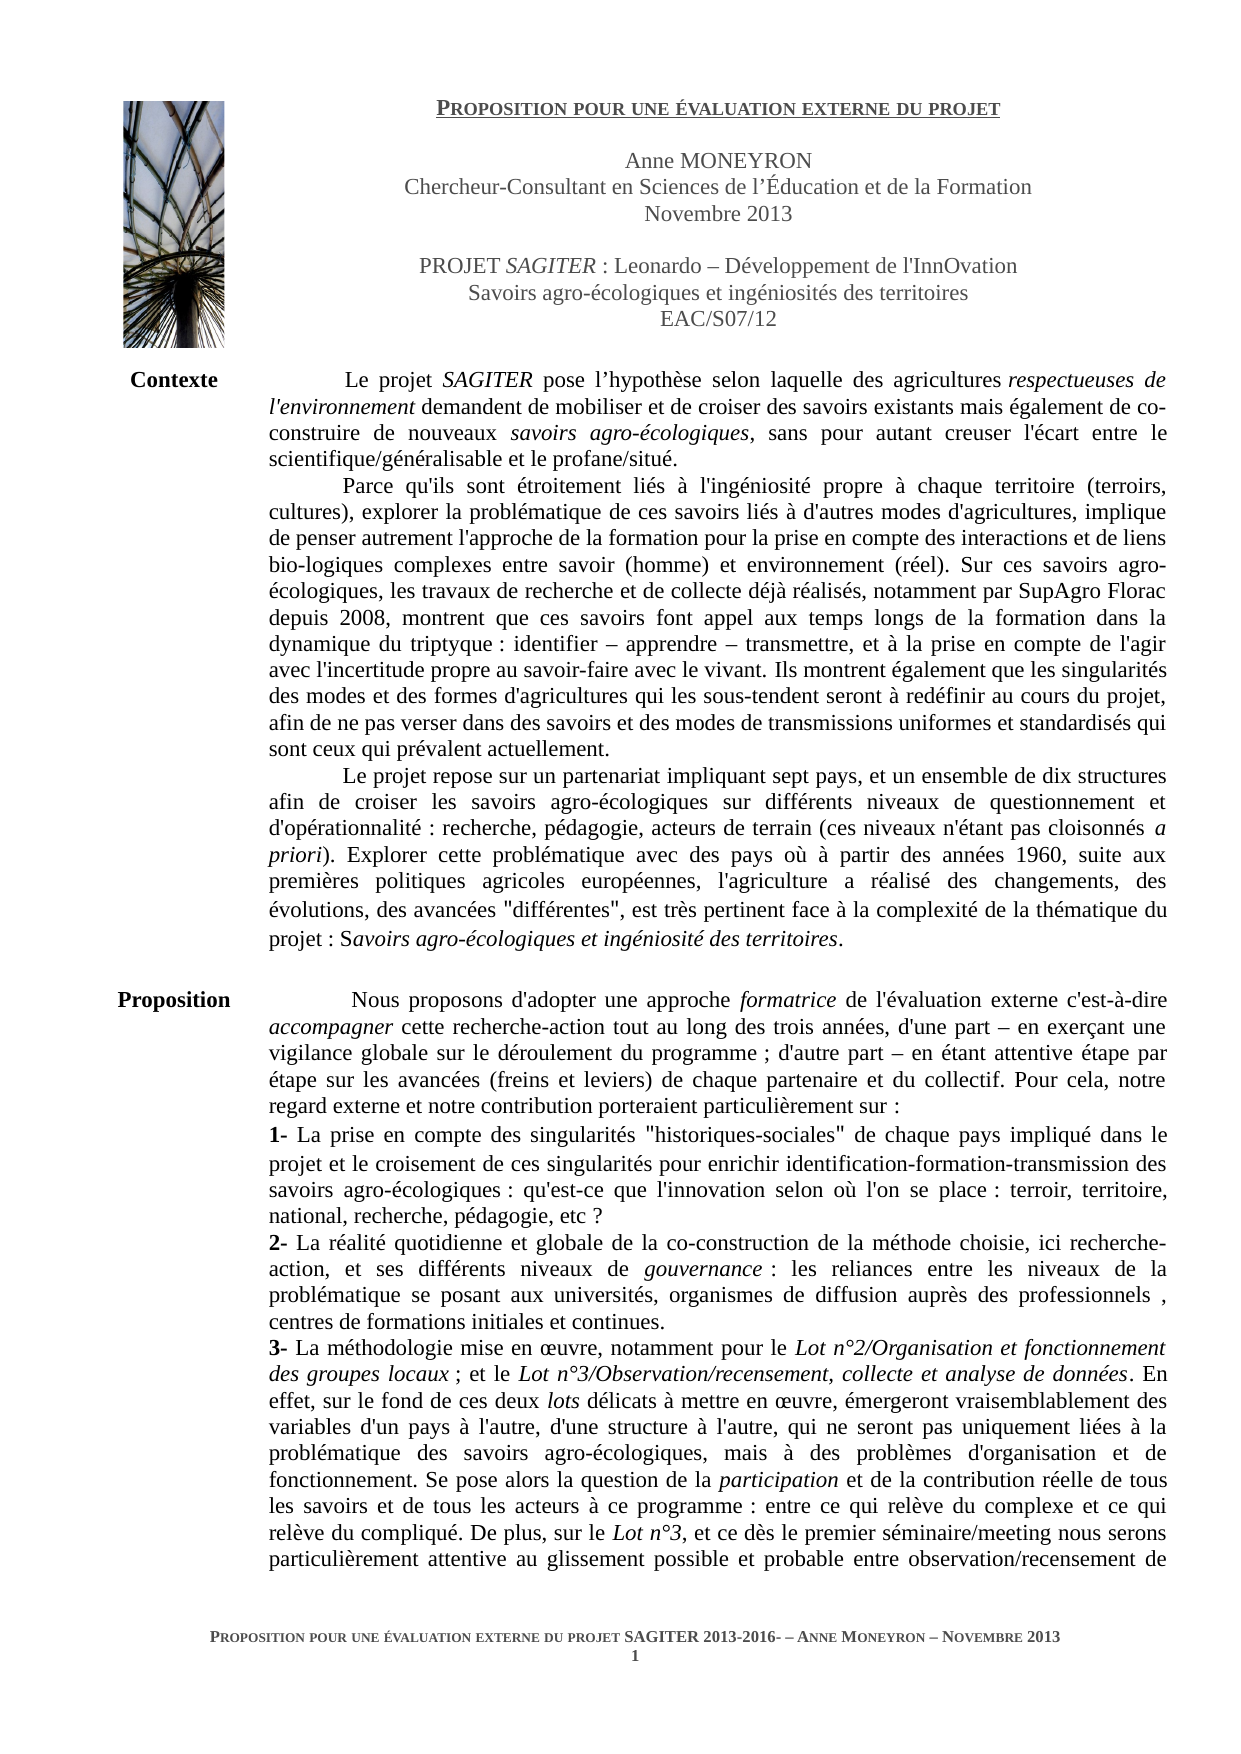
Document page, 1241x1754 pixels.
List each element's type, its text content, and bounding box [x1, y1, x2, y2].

table_cell Le projet SAGITER pose l’hypothèse selon laquelle des agricultures respectueuses de l'environnement demandent de mobiliser et de croiser des savoirs existants mais également de co-construire de nouveaux savoirs agro-écologiques, sans pour autant creuser l'écart entre le scientifique/généralisable et le profane/situé. Parce qu'ils sont étroitement liés à l'ingéniosité propre à chaque territoire (terroirs, cultures), explorer la problématique de ces savoirs liés à d'autres modes d'agricultures, implique de penser autrement l'approche de la formation pour la prise en compte des interactions et de liens bio-logiques complexes entre savoir (homme) et environnement (réel). Sur ces savoirs agro-écologiques, les travaux de recherche et de collecte déjà réalisés, notamment par SupAgro Florac depuis 2008, montrent que ces savoirs font appel aux temps longs de la formation dans la dynamique du triptyque : identifier – apprendre – transmettre, et à la prise en compte de l'agir avec l'incertitude propre au savoir-faire avec le vivant. Ils montrent également que les singularités des modes et des formes d'agricultures qui les sous-tendent seront à redéfinir au cours du projet, afin de ne pas verser dans des savoirs et des modes de transmissions uniformes et standardisés qui sont ceux qui prévalent actuellement. Le projet repose sur un partenariat impliquant sept pays, et un ensemble de dix structures afin de croiser les savoirs agro-écologiques sur différents niveaux de questionnement et d'opérationnalité : recherche, pédagogie, acteurs de terrain (ces niveaux n'étant pas cloisonnés a priori). Explorer cette problématique avec des pays où à partir des années 1960, suite aux premières politiques agricoles européennes, l'agriculture a réalisé des changements, des évolutions, des avancées "différentes", est très pertinent face à la complexité de la thématique du projet : Savoirs agro-écologiques et ingéniosité des territoires. [263, 361, 1174, 981]
picture [123, 101, 225, 348]
table_cell Nous proposons d'adopter une approche formatrice de l'évaluation externe c'est-à-dire accompagner cette recherche-action tout au long des trois années, d'une part – en exerçant une vigilance globale sur le déroulement du programme ; d'autre part – en étant attentive étape par étape sur les avancées (freins et leviers) de chaque partenaire et du collectif. Pour cela, notre regard externe et notre contribution porteraient particulièrement sur : 1- La prise en compte des singularités "historiques-sociales" de chaque pays impliqué dans le projet et le croisement de ces singularités pour enrichir identification-formation-transmission des savoirs agro-écologiques : qu'est-ce que l'innovation selon où l'on se place : terroir, territoire, national, recherche, pédagogie, etc ? 2- La réalité quotidienne et globale de la co-construction de la méthode choisie, ici recherche-action, et ses différents niveaux de gouvernance : les reliances entre les niveaux de la problématique se posant aux universités, organismes de diffusion auprès des professionnels , centres de formations initiales et continues. 3- La méthodologie mise en œuvre, notamment pour le Lot n°2/Organisation et fonctionnement des groupes locaux ; et le Lot n°3/Observation/recensement, collecte et analyse de données. En effet, sur le fond de ces deux lots délicats à mettre en œuvre, émergeront vraisemblablement des variables d'un pays à l'autre, d'une structure à l'autre, qui ne seront pas uniquement liées à la problématique des savoirs agro-écologiques, mais à des problèmes d'organisation et de fonctionnement. Se pose alors la question de la participation et de la contribution réelle de tous les savoirs et de tous les acteurs à ce programme : entre ce qui relève du complexe et ce qui relève du compliqué. De plus, sur le Lot n°3, et ce dès le premier séminaire/meeting nous serons particulièrement attentive au glissement possible et probable entre observation/recensement de [263, 981, 1174, 1577]
table_header [85, 89, 263, 361]
table_cell Proposition [85, 981, 263, 1577]
table_header Proposition pour une évaluation externe du projet Anne MONEYRON Chercheur-Consultant en Sciences de l’Éducation et de la Formation Novembre 2013 PROJET SAGITER : Leonardo – Développement de l'InnOvation Savoirs agro-écologiques et ingéniosités des territoires EAC/S07/12 [263, 89, 1174, 361]
table_cell Contexte [85, 361, 263, 981]
